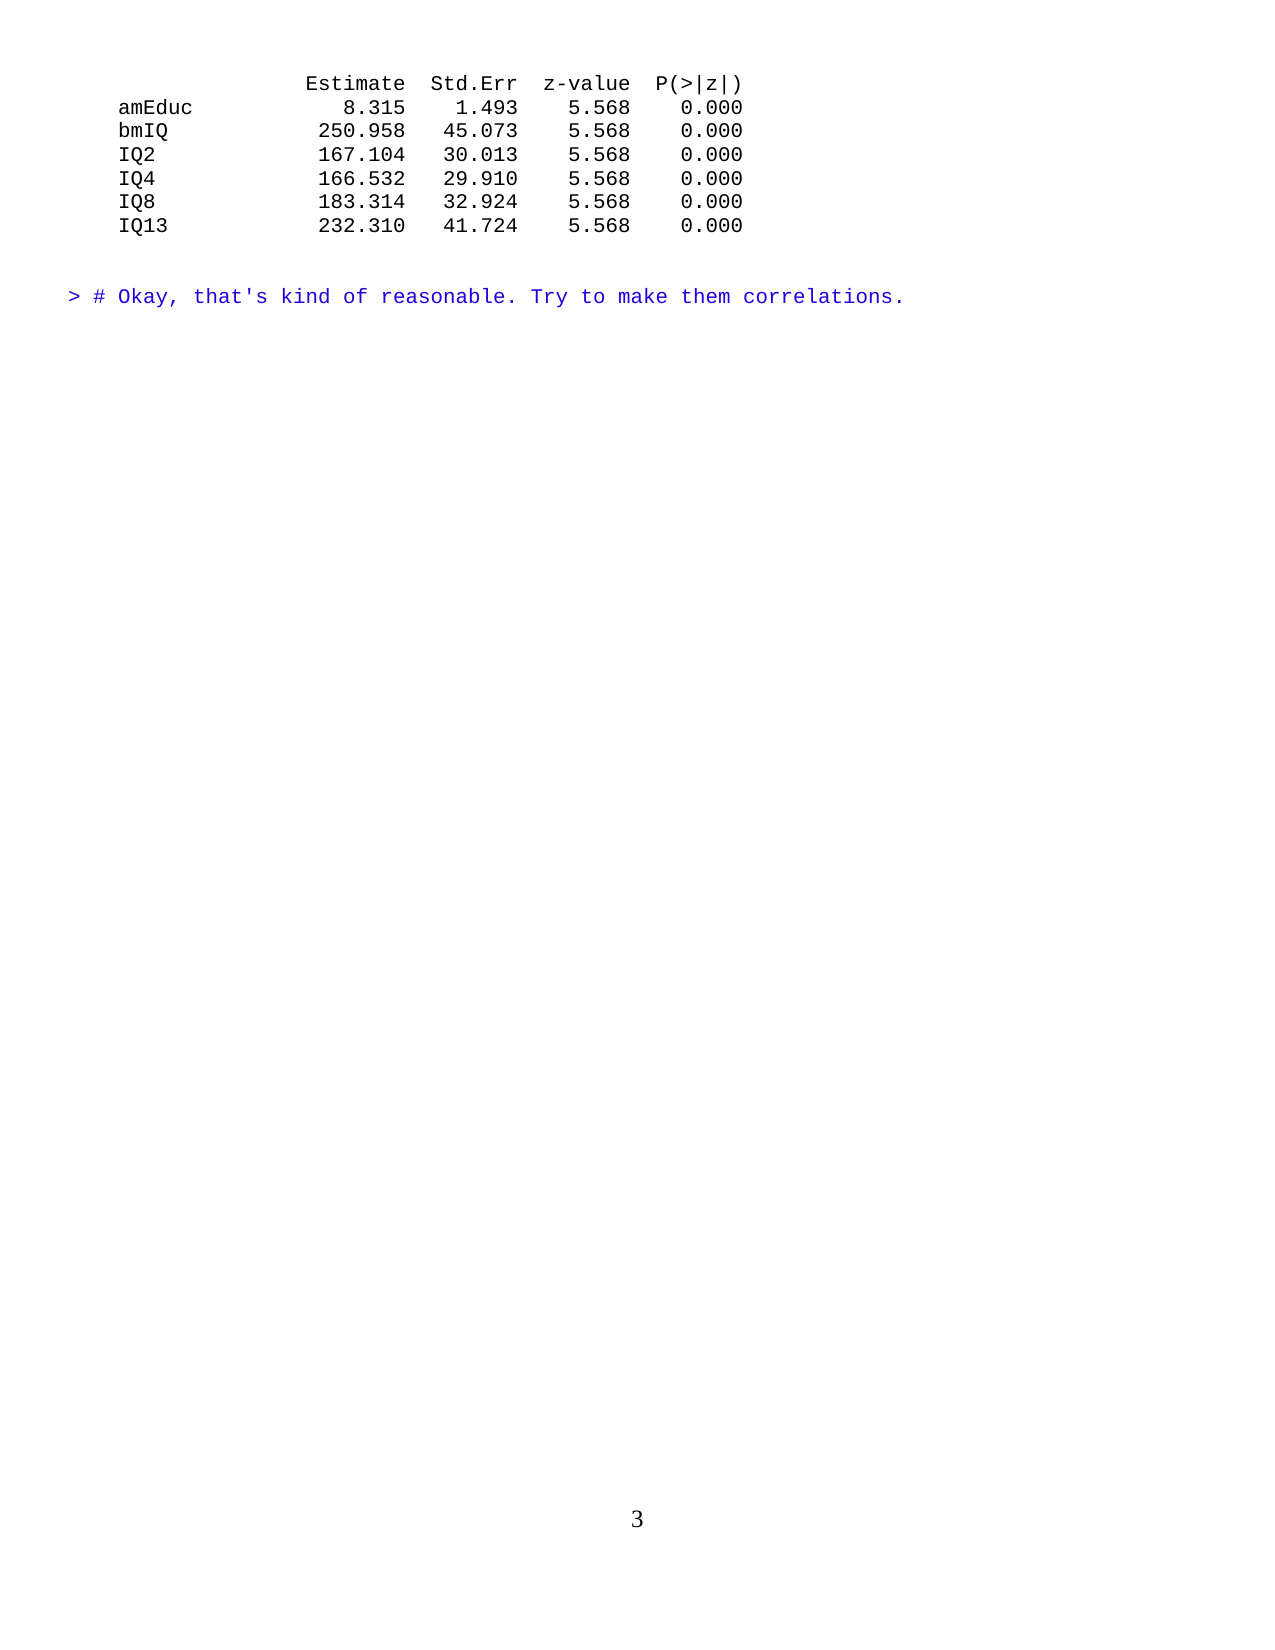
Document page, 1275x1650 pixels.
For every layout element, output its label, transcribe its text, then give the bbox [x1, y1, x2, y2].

text bmIQ 250.958 45.073 5.568 0.000 [68, 120, 1206, 144]
text > # Okay, that's kind of reasonable. Try to make them correlations. [68, 286, 1206, 309]
text amEduc 8.315 1.493 5.568 0.000 [68, 97, 1206, 120]
text IQ8 183.314 32.924 5.568 0.000 [68, 191, 1206, 215]
text IQ4 166.532 29.910 5.568 0.000 [68, 168, 1206, 191]
text IQ13 232.310 41.724 5.568 0.000 [68, 215, 1206, 238]
text Estimate Std.Err z-value P(>|z|) [68, 73, 1206, 97]
text IQ2 167.104 30.013 5.568 0.000 [68, 144, 1206, 168]
